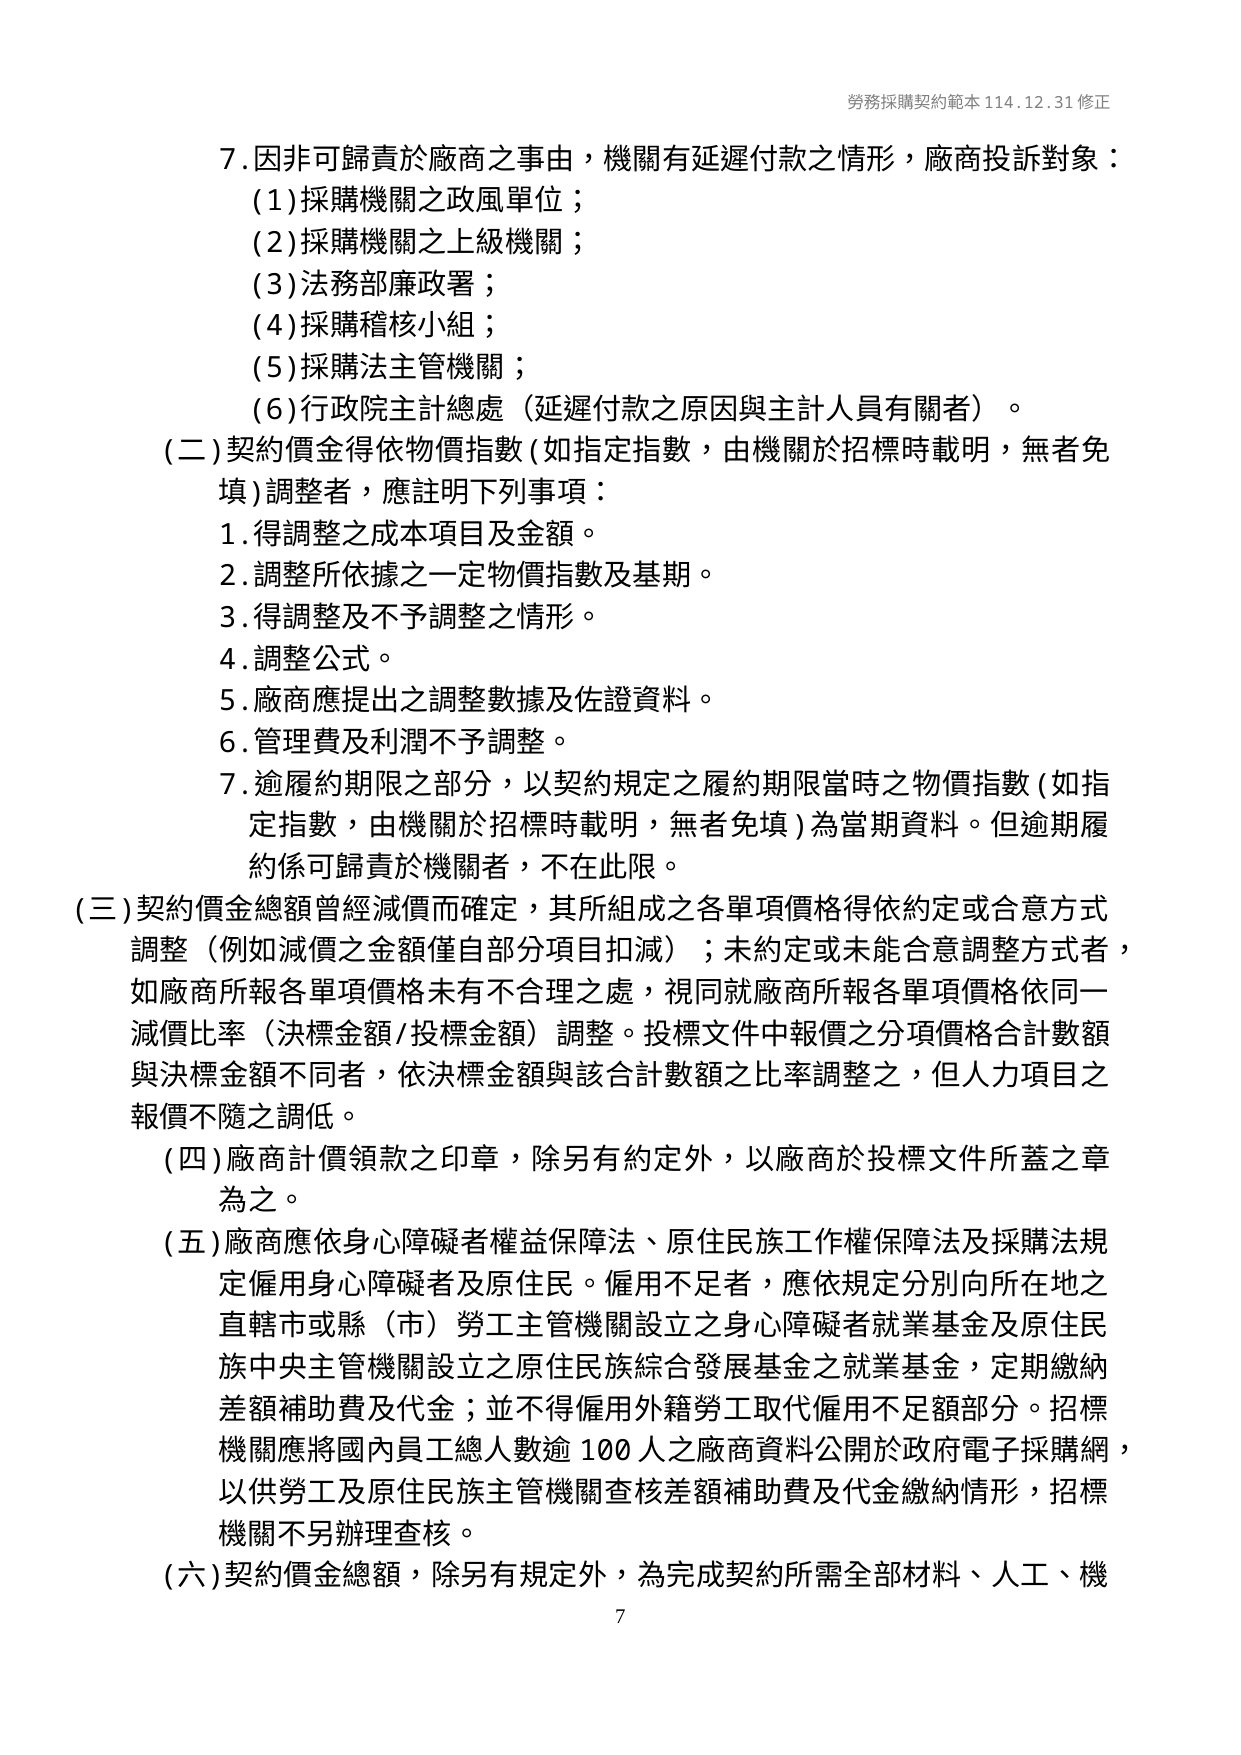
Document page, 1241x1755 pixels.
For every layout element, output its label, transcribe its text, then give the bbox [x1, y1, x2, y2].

text 1.得調整之成本項目及金額。 [218, 511, 1110, 552]
text (6)行政院主計總處（延遲付款之原因與主計人員有關者）。 [248, 386, 1110, 427]
text 6.管理費及利潤不予調整。 [218, 719, 1110, 761]
text (4)採購稽核小組； [248, 302, 1110, 344]
text (三)契約價金總額曾經減價而確定，其所組成之各單項價格得依約定或合意方式調整（例如減價之金額僅自部分項目扣減）；未約定或未能合意調整方式者，如廠商所報各單項價格未有不合理之處，視同就廠商所報各單項價格依同一減價比率（決標金額/投標金額）調整。投標文件中報價之分項價格合計數額與決標金額不同者，依決標金額與該合計數額之比率調整之，但人力項目之報價不隨之調低。 [71, 886, 1110, 1136]
text 7.因非可歸責於廠商之事由，機關有延遲付款之情形，廠商投訴對象： [218, 136, 1110, 177]
text (2)採購機關之上級機關； [248, 219, 1110, 261]
text 2.調整所依據之一定物價指數及基期。 [218, 552, 1110, 594]
text (六)契約價金總額，除另有規定外，為完成契約所需全部材料、人工、機 [159, 1552, 1110, 1594]
text 5.廠商應提出之調整數據及佐證資料。 [218, 677, 1110, 719]
text (二)契約價金得依物價指數(如指定指數，由機關於招標時載明，無者免填)調整者，應註明下列事項： [159, 427, 1110, 511]
text (3)法務部廉政署； [248, 261, 1110, 302]
text 7.逾履約期限之部分，以契約規定之履約期限當時之物價指數(如指定指數，由機關於招標時載明，無者免填)為當期資料。但逾期履約係可歸責於機關者，不在此限。 [218, 761, 1110, 886]
text (5)採購法主管機關； [248, 344, 1110, 386]
text 3.得調整及不予調整之情形。 [218, 594, 1110, 636]
text 4.調整公式。 [218, 636, 1110, 677]
text (1)採購機關之政風單位； [248, 177, 1110, 219]
text (四)廠商計價領款之印章，除另有約定外，以廠商於投標文件所蓋之章為之。 [159, 1136, 1110, 1219]
text (五)廠商應依身心障礙者權益保障法、原住民族工作權保障法及採購法規定僱用身心障礙者及原住民。僱用不足者，應依規定分別向所在地之直轄市或縣（市）勞工主管機關設立之身心障礙者就業基金及原住民族中央主管機關設立之原住民族綜合發展基金之就業基金，定期繳納差額補助費及代金；並不得僱用外籍勞工取代僱用不足額部分。招標機關應將國內員工總人數逾100人之廠商資料公開於政府電子採購網，以供勞工及原住民族主管機關查核差額補助費及代金繳納情形，招標機關不另辦理查核。 [159, 1219, 1110, 1552]
